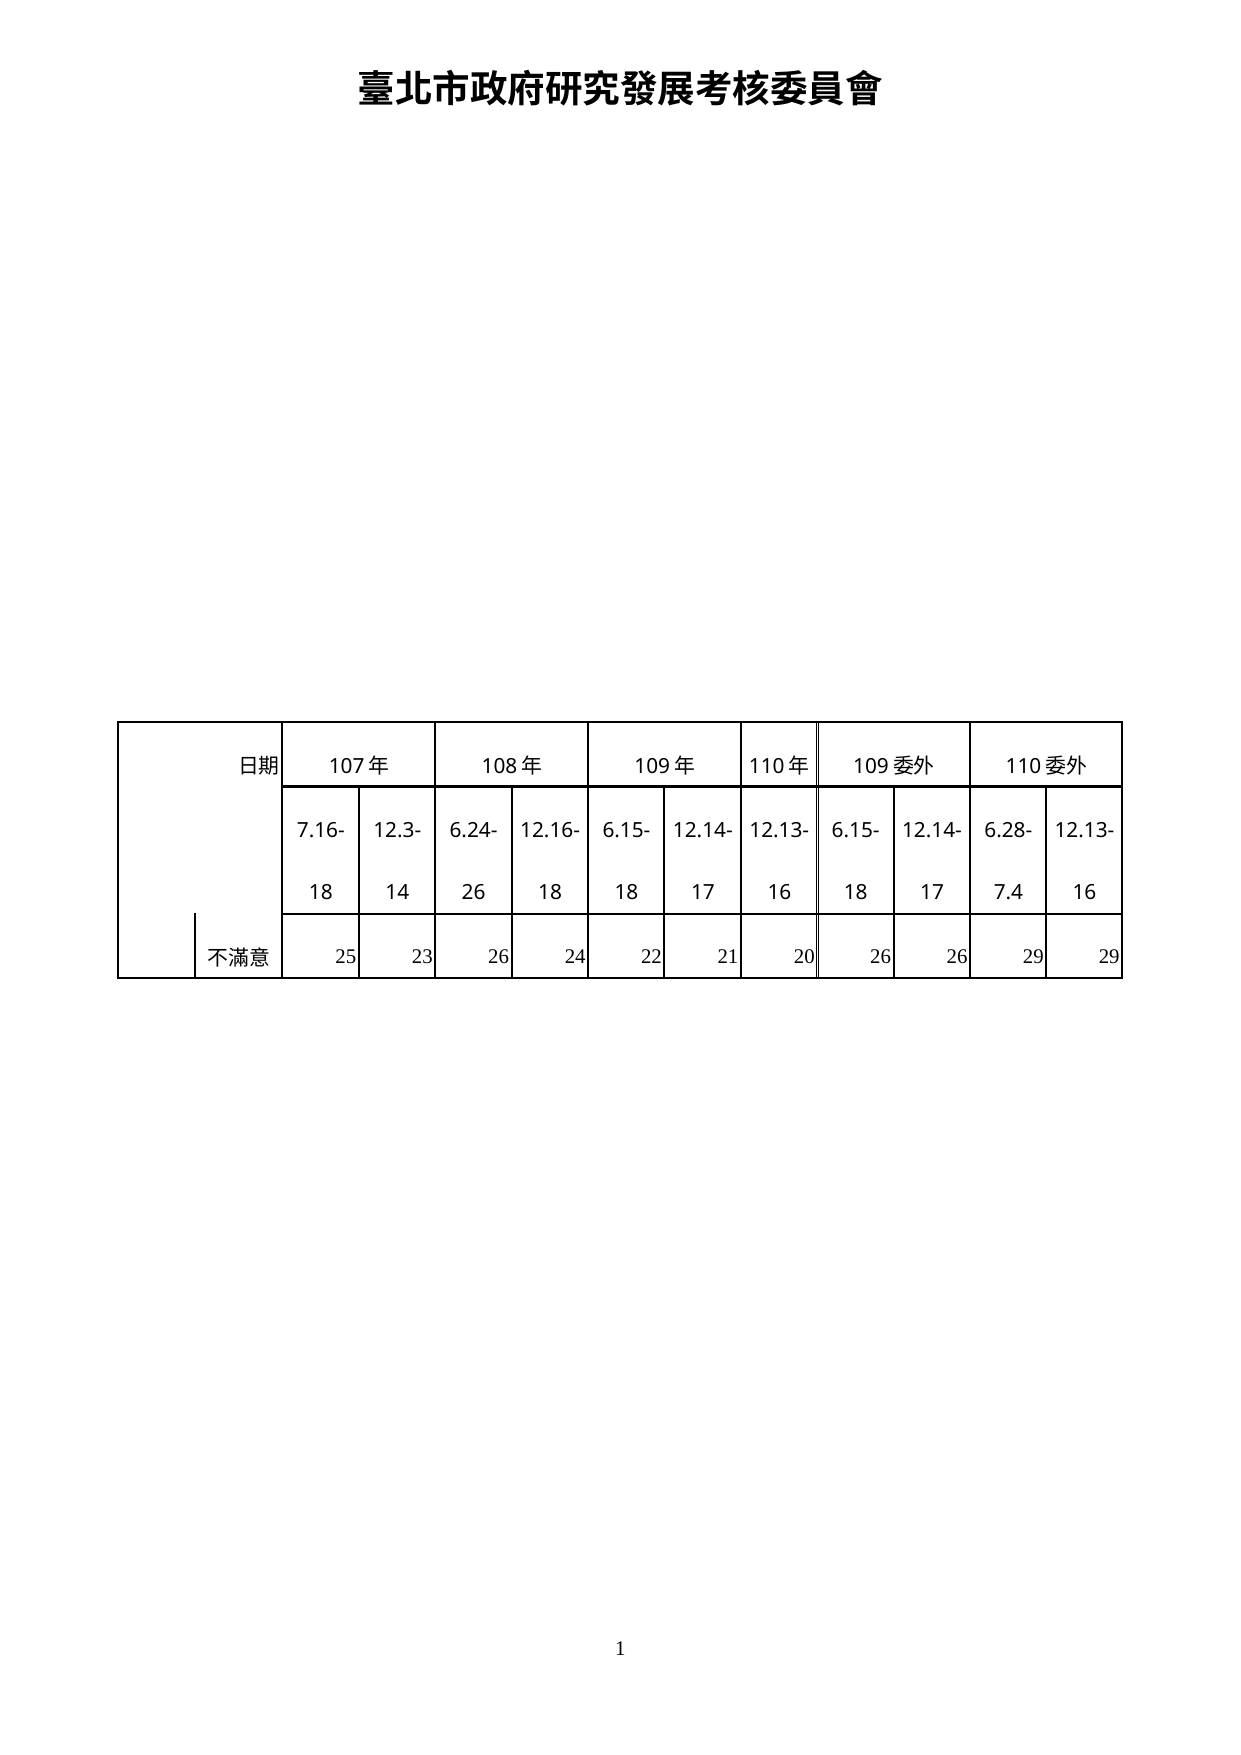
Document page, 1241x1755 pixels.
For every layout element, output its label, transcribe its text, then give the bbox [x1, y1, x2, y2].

table_cell 24 [513, 915, 587, 977]
table_cell 6.15-18 [819, 788, 893, 912]
table_header 110年 [742, 723, 816, 785]
table_cell 29 [1047, 915, 1121, 977]
table_cell 26 [819, 915, 893, 977]
table_cell 7.16-18 [283, 788, 358, 912]
table_header 108年 [436, 723, 587, 785]
table_header 109年 [589, 723, 740, 785]
table_cell 6.28-7.4 [971, 788, 1045, 912]
table_header 109委外 [819, 723, 969, 785]
table_cell 12.14-17 [895, 788, 969, 912]
table_header 日期 [119, 723, 281, 912]
table_cell 26 [895, 915, 969, 977]
table_header 107年 [283, 723, 434, 785]
table_cell 26 [436, 915, 511, 977]
table_header 110委外 [971, 723, 1121, 785]
table_cell 29 [971, 915, 1045, 977]
table_cell [119, 913, 194, 977]
table_cell 20 [742, 915, 816, 977]
table_cell 6.24-26 [436, 788, 511, 912]
table_cell 6.15-18 [589, 788, 663, 912]
table_cell 22 [589, 915, 663, 977]
table_cell 23 [360, 915, 434, 977]
table_cell 12.16-18 [513, 788, 587, 912]
table_cell 12.14-17 [665, 788, 740, 912]
table_cell 25 [283, 915, 358, 977]
table_cell 12.13-16 [742, 788, 816, 912]
table_cell 12.13-16 [1047, 788, 1121, 912]
table_cell 12.3-14 [360, 788, 434, 912]
table_cell 21 [665, 915, 740, 977]
table_cell 不滿意 [196, 913, 281, 977]
